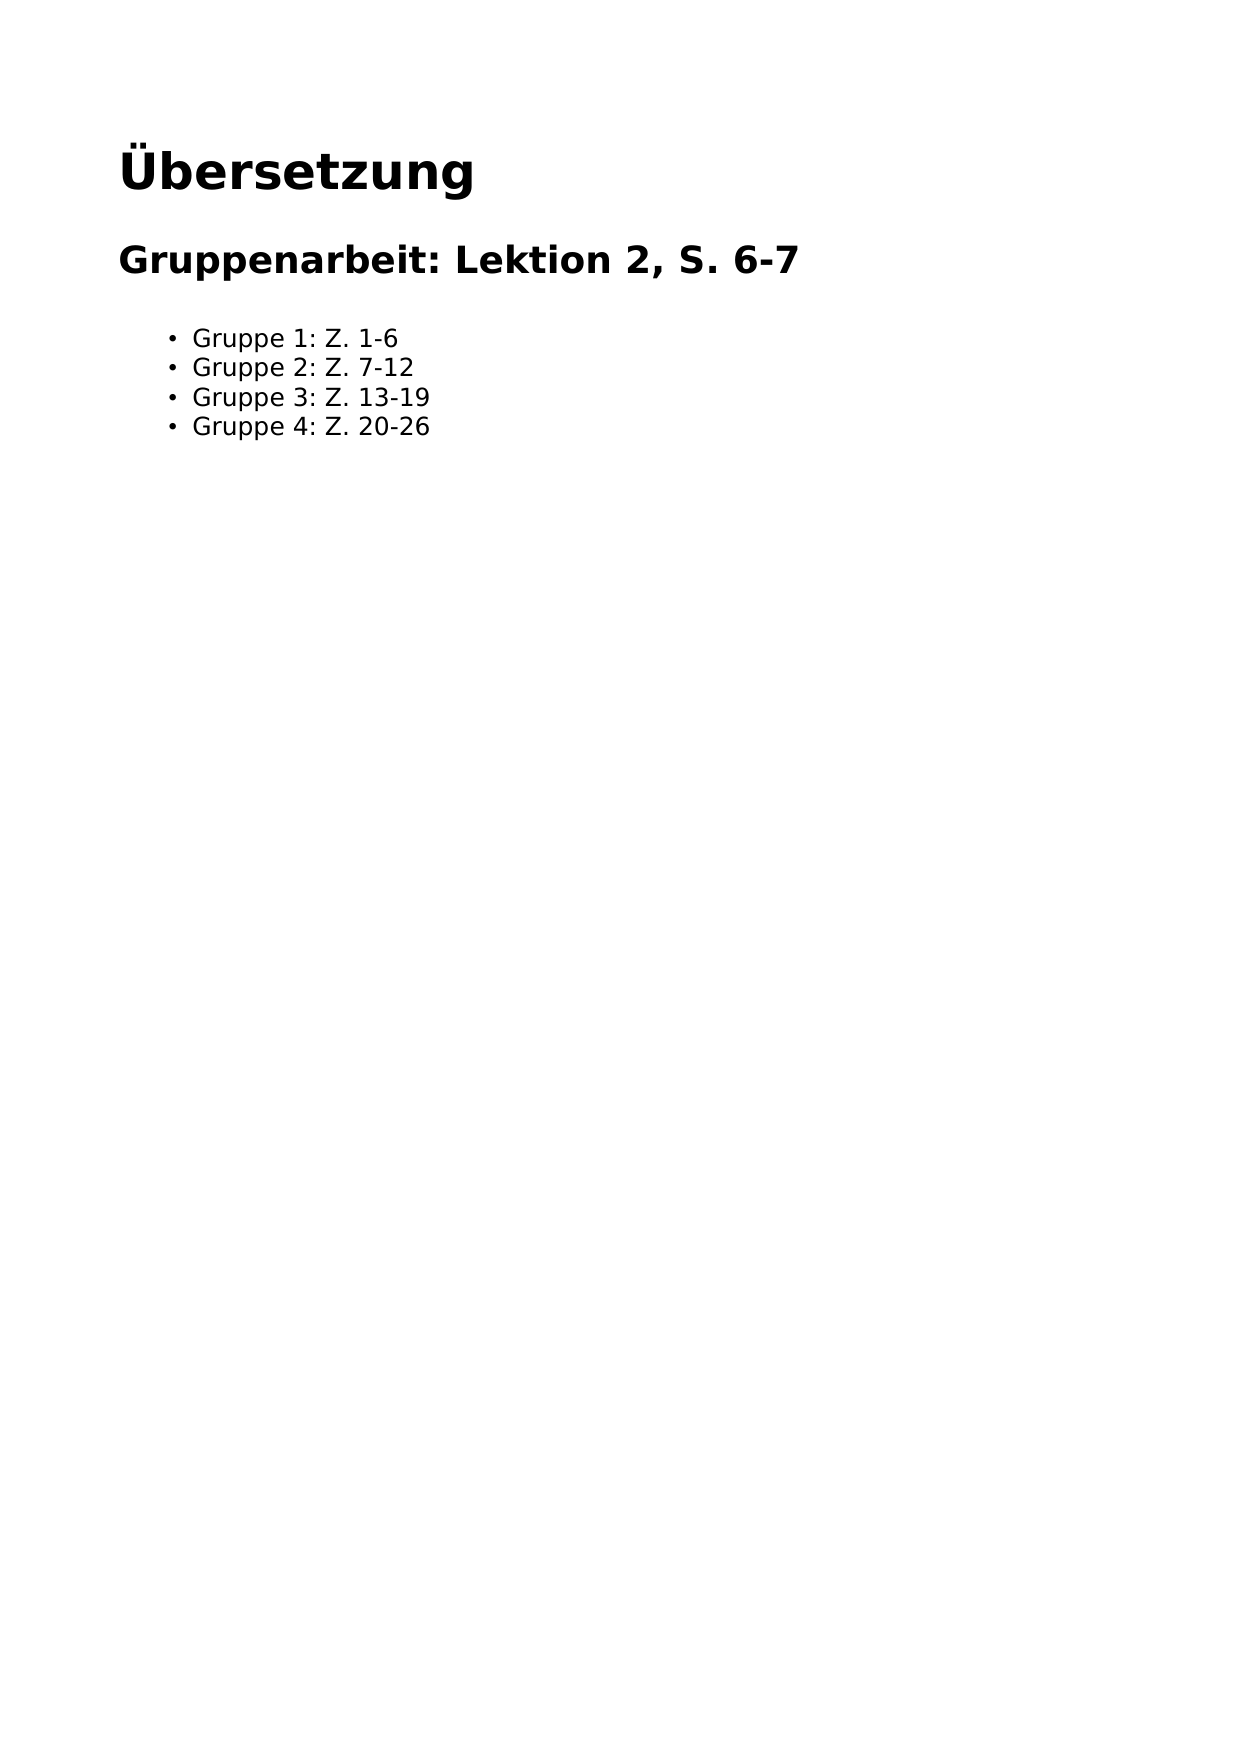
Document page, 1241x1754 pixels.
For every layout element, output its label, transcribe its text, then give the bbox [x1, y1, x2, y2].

list Gruppe 4: Z. 20-26 [177, 412, 1122, 441]
list Gruppe 2: Z. 7-12 [177, 354, 1122, 383]
list Gruppe 1: Z. 1-6 [177, 324, 1122, 354]
subtitle Gruppenarbeit: Lektion 2, S. 6-7 [118, 239, 1122, 282]
subtitle Übersetzung [118, 143, 1122, 201]
list Gruppe 3: Z. 13-19 [177, 383, 1122, 412]
